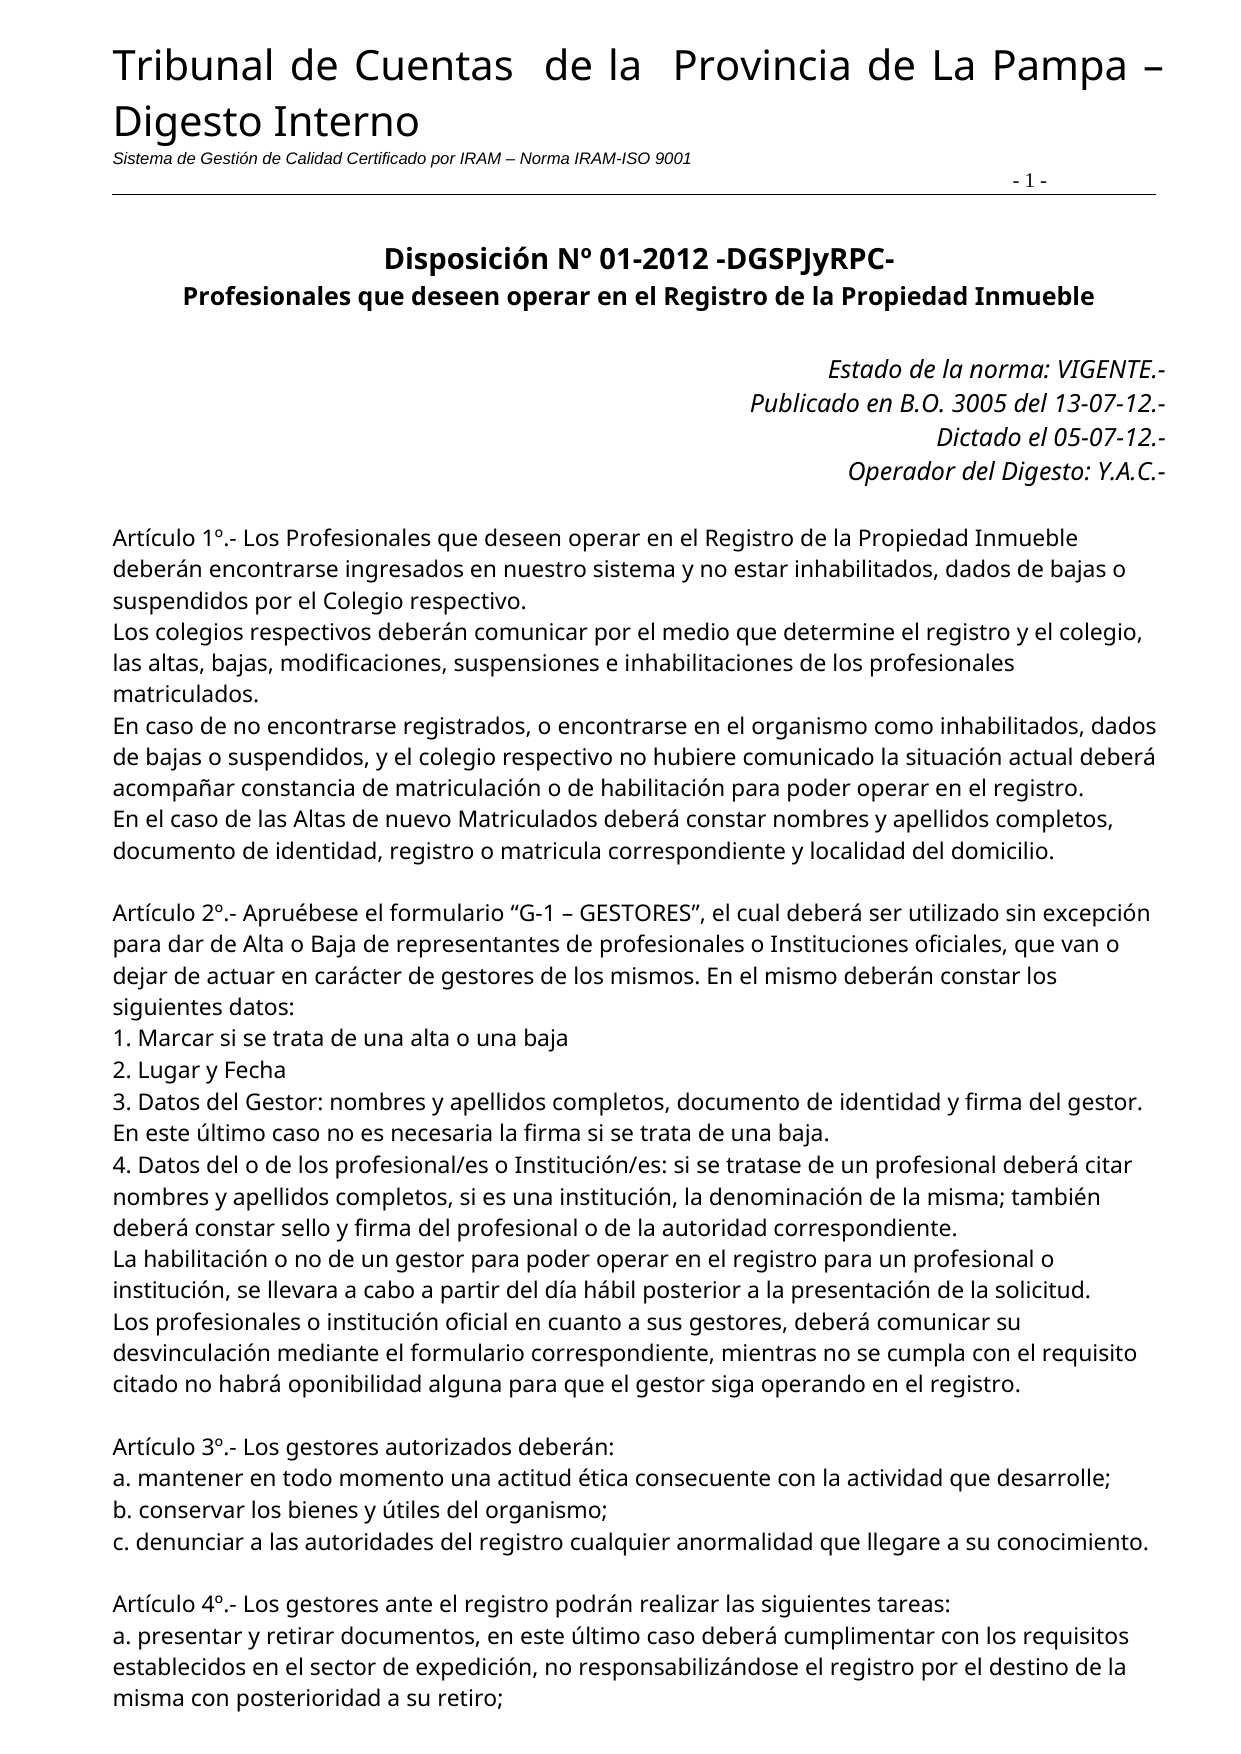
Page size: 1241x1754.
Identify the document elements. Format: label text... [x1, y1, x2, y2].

text 1. Marcar si se trata de una alta o una baja [112, 1022, 1166, 1053]
text Profesionales que deseen operar en el Registro de la Propiedad Inmueble [112, 278, 1166, 312]
text En el caso de las Altas de nuevo Matriculados deberá constar nombres y apellidos completos, documento de identidad, registro o matricula correspondiente y localidad del domicilio. [112, 803, 1166, 866]
text a. presentar y retirar documentos, en este último caso deberá cumplimentar con los requisitos establecidos en el sector de expedición, no responsabilizándose el registro por el destino de la misma con posterioridad a su retiro; [112, 1619, 1166, 1713]
text c. denunciar a las autoridades del registro cualquier anormalidad que llegare a su conocimiento. [112, 1526, 1166, 1557]
text Dictado el 05-07-12.- [112, 420, 1166, 454]
text Artículo 1º.- Los Profesionales que deseen operar en el Registro de la Propiedad Inmueble deberán encontrarse ingresados en nuestro sistema y no estar inhabilitados, dados de bajas o suspendidos por el Colegio respectivo. [112, 522, 1166, 616]
text Los colegios respectivos deberán comunicar por el medio que determine el registro y el colegio, las altas, bajas, modificaciones, suspensiones e inhabilitaciones de los profesionales matriculados. [112, 616, 1166, 710]
text La habilitación o no de un gestor para poder operar en el registro para un profesional o institución, se llevara a cabo a partir del día hábil posterior a la presentación de la solicitud. [112, 1243, 1166, 1306]
text Publicado en B.O. 3005 del 13-07-12.- [112, 386, 1166, 420]
text Operador del Digesto: Y.A.C.- [112, 454, 1166, 488]
text 3. Datos del Gestor: nombres y apellidos completos, documento de identidad y firma del gestor. En este último caso no es necesaria la firma si se trata de una baja. [112, 1086, 1166, 1149]
text a. mantener en todo momento una actitud ética consecuente con la actividad que desarrolle; [112, 1462, 1166, 1493]
text Artículo 2º.- Apruébese el formulario “G-1 – GESTORES”, el cual deberá ser utilizado sin excepción para dar de Alta o Baja de representantes de profesionales o Instituciones oficiales, que van o dejar de actuar en carácter de gestores de los mismos. En el mismo deberán constar los siguientes datos: [112, 897, 1166, 1022]
text 2. Lugar y Fecha [112, 1054, 1166, 1085]
text Estado de la norma: VIGENTE.- [112, 352, 1166, 386]
text Los profesionales o institución oficial en cuanto a sus gestores, deberá comunicar su desvinculación mediante el formulario correspondiente, mientras no se cumpla con el requisito citado no habrá oponibilidad alguna para que el gestor siga operando en el registro. [112, 1306, 1166, 1399]
text Disposición Nº 01-2012 -DGSPJyRPC- [112, 238, 1166, 278]
text En caso de no encontrarse registrados, o encontrarse en el organismo como inhabilitados, dados de bajas o suspendidos, y el colegio respectivo no hubiere comunicado la situación actual deberá acompañar constancia de matriculación o de habilitación para poder operar en el registro. [112, 710, 1166, 803]
text Artículo 3º.- Los gestores autorizados deberán: [112, 1431, 1166, 1462]
text b. conservar los bienes y útiles del organismo; [112, 1494, 1166, 1525]
text Artículo 4º.- Los gestores ante el registro podrán realizar las siguientes tareas: [112, 1588, 1166, 1619]
text 4. Datos del o de los profesional/es o Institución/es: si se tratase de un profesional deberá citar nombres y apellidos completos, si es una institución, la denominación de la misma; también deberá constar sello y firma del profesional o de la autoridad correspondiente. [112, 1149, 1166, 1243]
